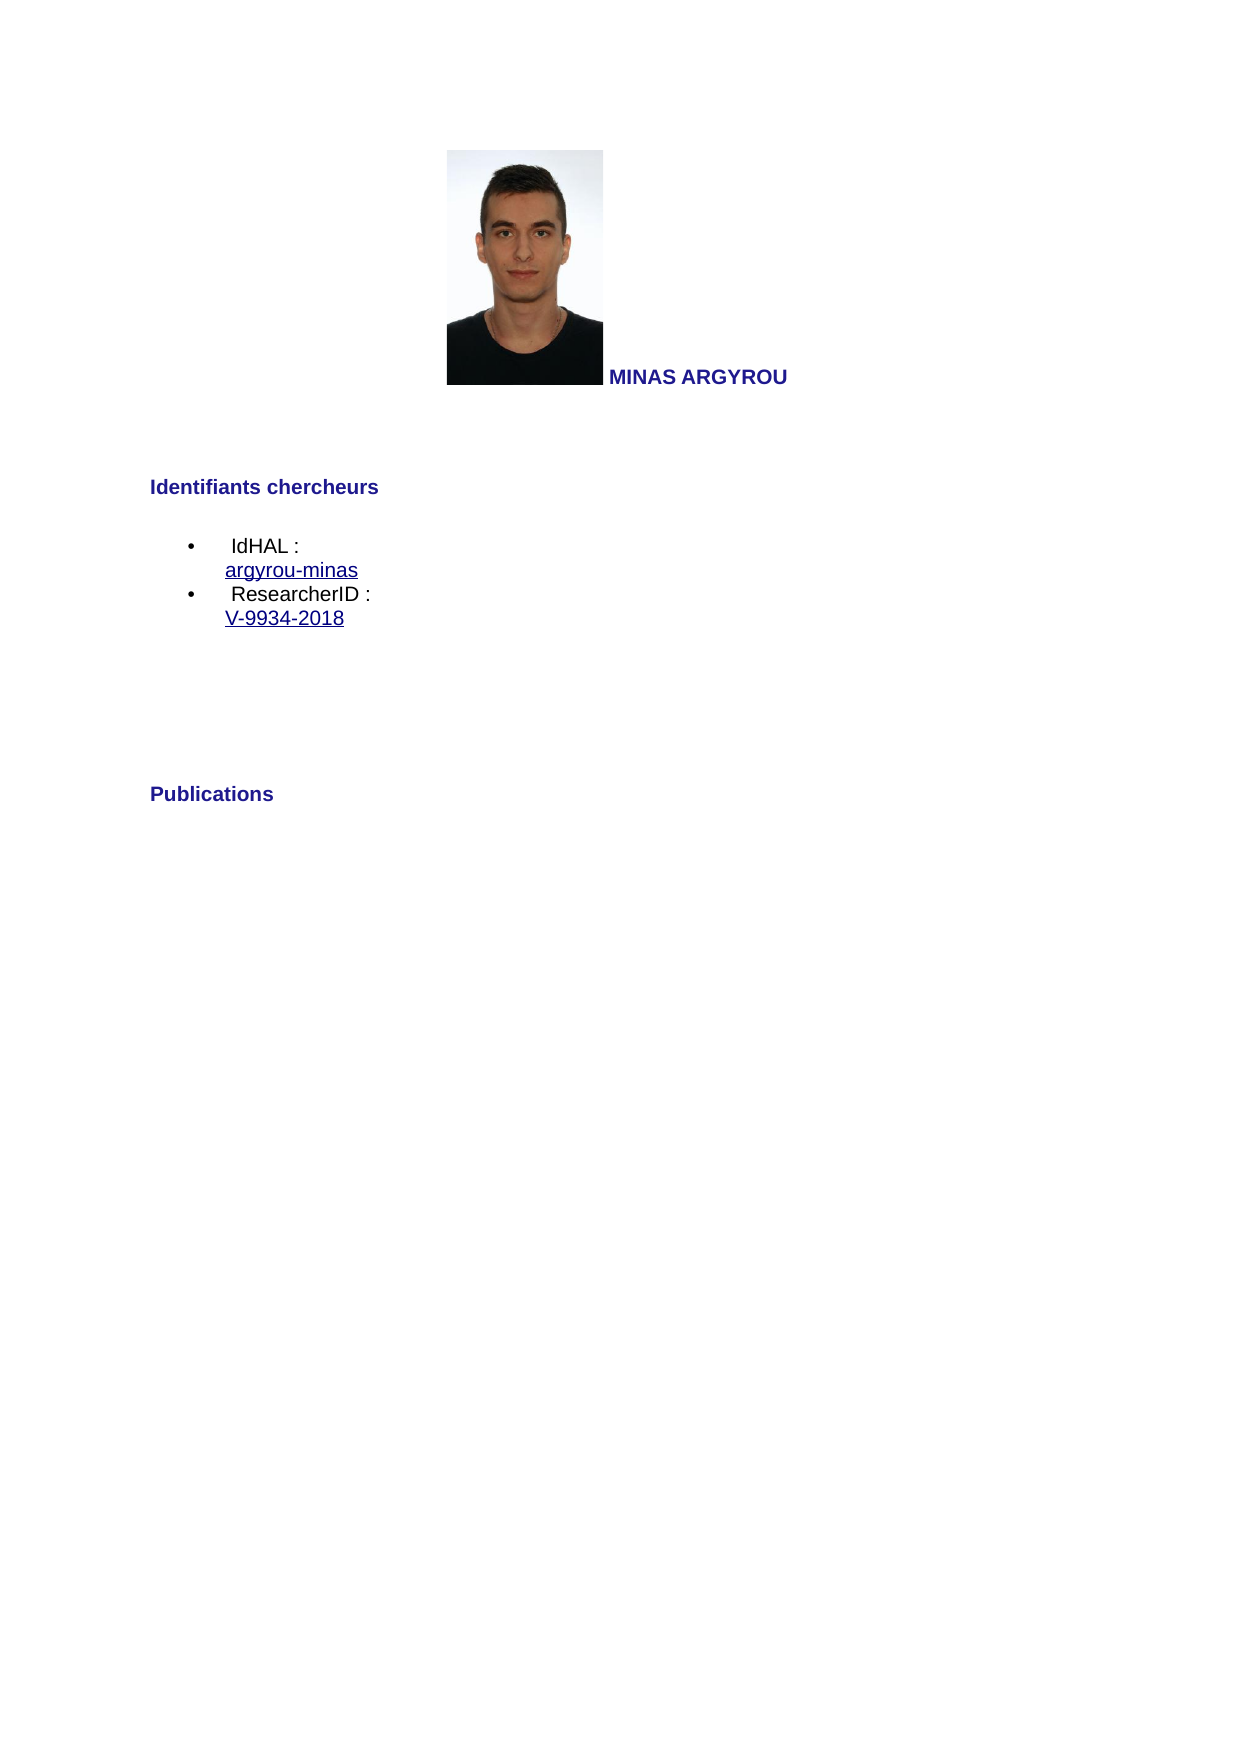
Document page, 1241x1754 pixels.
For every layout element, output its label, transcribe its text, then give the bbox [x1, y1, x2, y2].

subtitle Publications [150, 781, 1090, 805]
subtitle Identifiants chercheurs [150, 475, 1090, 499]
picture [446, 150, 604, 385]
list argyrou-minas [187, 557, 1090, 581]
subtitle MINAS ARGYROU [150, 150, 1090, 389]
list ResearcherID : [187, 581, 1090, 605]
list IdHAL : [187, 533, 1090, 557]
list V-9934-2018 [187, 605, 1090, 629]
